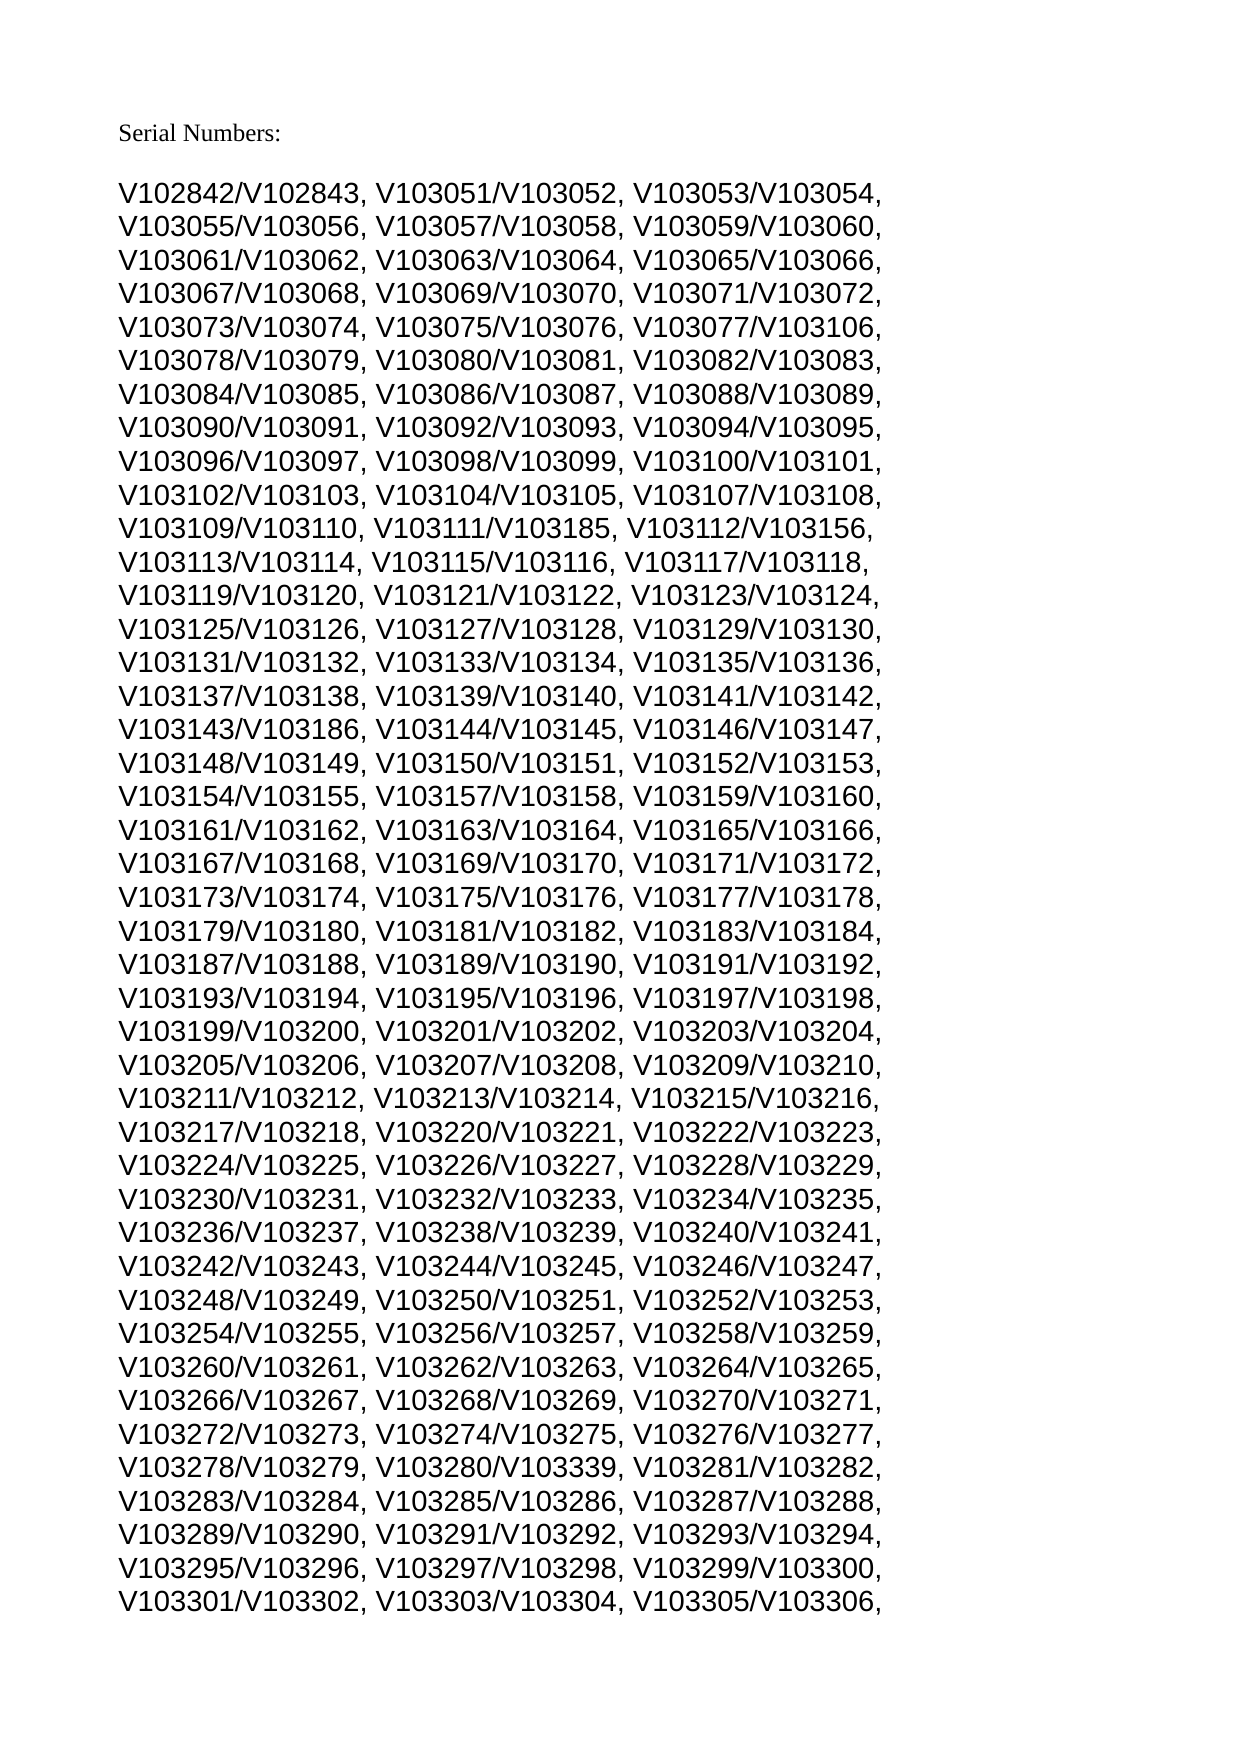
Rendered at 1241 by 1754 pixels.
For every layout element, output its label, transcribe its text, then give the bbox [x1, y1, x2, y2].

text V102842/V102843, V103051/V103052, V103053/V103054, V103055/V103056, V103057/V103058, V103059/V103060, V103061/V103062, V103063/V103064, V103065/V103066, V103067/V103068, V103069/V103070, V103071/V103072, V103073/V103074, V103075/V103076, V103077/V103106, V103078/V103079, V103080/V103081, V103082/V103083, V103084/V103085, V103086/V103087, V103088/V103089, V103090/V103091, V103092/V103093, V103094/V103095, V103096/V103097, V103098/V103099, V103100/V103101, V103102/V103103, V103104/V103105, V103107/V103108, V103109/V103110, V103111/V103185, V103112/V103156, V103113/V103114, V103115/V103116, V103117/V103118, V103119/V103120, V103121/V103122, V103123/V103124, V103125/V103126, V103127/V103128, V103129/V103130, V103131/V103132, V103133/V103134, V103135/V103136, V103137/V103138, V103139/V103140, V103141/V103142, V103143/V103186, V103144/V103145, V103146/V103147, V103148/V103149, V103150/V103151, V103152/V103153, V103154/V103155, V103157/V103158, V103159/V103160, V103161/V103162, V103163/V103164, V103165/V103166, V103167/V103168, V103169/V103170, V103171/V103172, V103173/V103174, V103175/V103176, V103177/V103178, V103179/V103180, V103181/V103182, V103183/V103184, V103187/V103188, V103189/V103190, V103191/V103192, V103193/V103194, V103195/V103196, V103197/V103198, V103199/V103200, V103201/V103202, V103203/V103204, V103205/V103206, V103207/V103208, V103209/V103210, V103211/V103212, V103213/V103214, V103215/V103216, V103217/V103218, V103220/V103221, V103222/V103223, V103224/V103225, V103226/V103227, V103228/V103229, V103230/V103231, V103232/V103233, V103234/V103235, V103236/V103237, V103238/V103239, V103240/V103241, V103242/V103243, V103244/V103245, V103246/V103247, V103248/V103249, V103250/V103251, V103252/V103253, V103254/V103255, V103256/V103257, V103258/V103259, V103260/V103261, V103262/V103263, V103264/V103265, V103266/V103267, V103268/V103269, V103270/V103271, V103272/V103273, V103274/V103275, V103276/V103277, V103278/V103279, V103280/V103339, V103281/V103282, V103283/V103284, V103285/V103286, V103287/V103288, V103289/V103290, V103291/V103292, V103293/V103294, V103295/V103296, V103297/V103298, V103299/V103300, V103301/V103302, V103303/V103304, V103305/V103306, [118, 176, 1122, 1618]
text Serial Numbers: [118, 118, 1122, 147]
